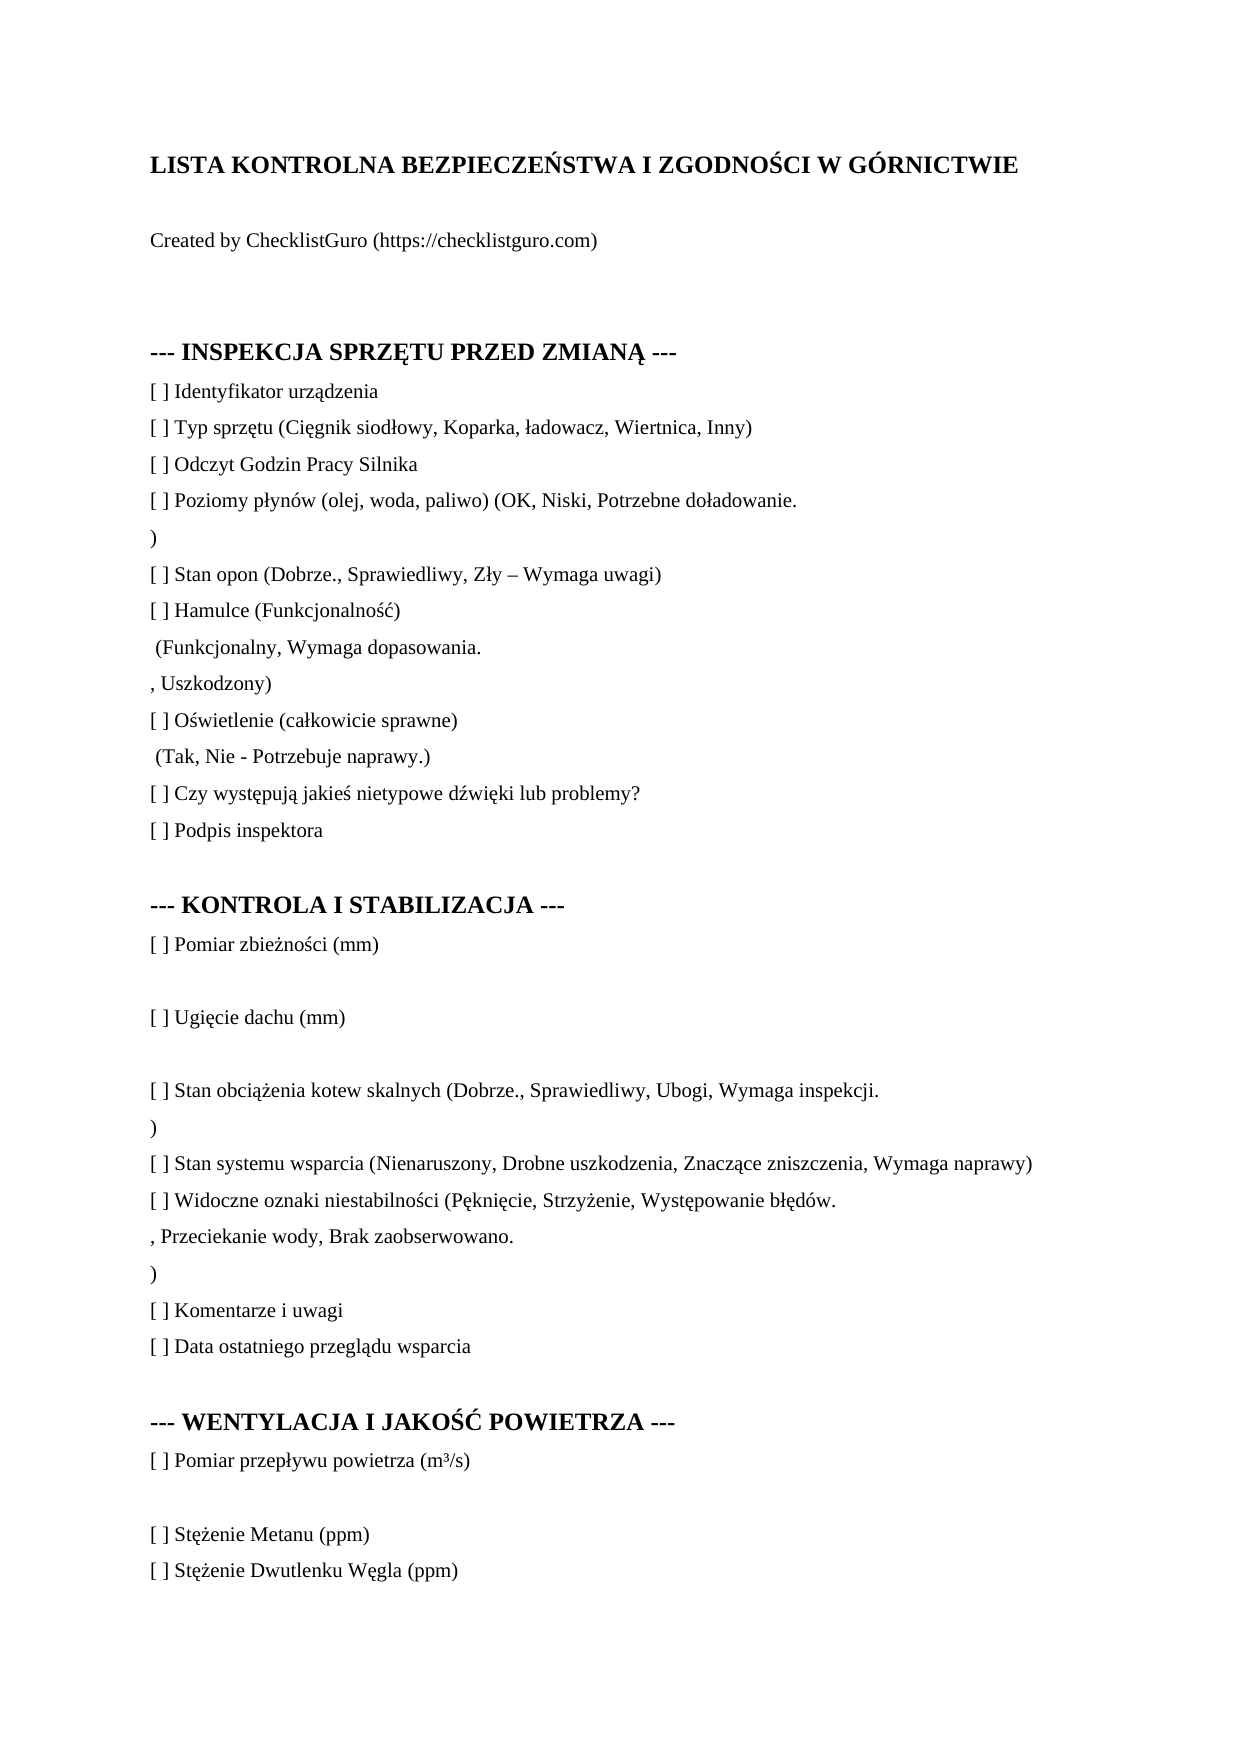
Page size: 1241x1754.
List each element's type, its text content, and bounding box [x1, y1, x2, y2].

text (Funkcjonalny, Wymaga dopasowania. [150, 635, 1090, 659]
text LISTA KONTROLNA BEZPIECZEŃSTWA I ZGODNOŚCI W GÓRNICTWIE [150, 150, 1090, 179]
text [ ] Pomiar zbieżności (mm) [150, 932, 1090, 956]
text [ ] Ugięcie dachu (mm) [150, 1005, 1090, 1029]
text [ ] Podpis inspektora [150, 817, 1090, 842]
text [ ] Poziomy płynów (olej, woda, paliwo) (OK, Niski, Potrzebne doładowanie. [150, 488, 1090, 512]
text --- KONTROLA I STABILIZACJA --- [150, 891, 1090, 919]
text (Tak, Nie - Potrzebuje naprawy.) [150, 744, 1090, 768]
text --- WENTYLACJA I JAKOŚĆ POWIETRZA --- [150, 1407, 1090, 1436]
text , Przeciekanie wody, Brak zaobserwowano. [150, 1224, 1090, 1248]
text ) [150, 1115, 1090, 1139]
text [ ] Data ostatniego przeglądu wsparcia [150, 1334, 1090, 1358]
text [ ] Czy występują jakieś nietypowe dźwięki lub problemy? [150, 781, 1090, 805]
text [ ] Widoczne oznaki niestabilności (Pęknięcie, Strzyżenie, Występowanie błędów. [150, 1188, 1090, 1212]
text ) [150, 1261, 1090, 1285]
text [ ] Stężenie Metanu (ppm) [150, 1522, 1090, 1546]
text [ ] Typ sprzętu (Cięgnik siodłowy, Koparka, ładowacz, Wiertnica, Inny) [150, 415, 1090, 439]
text [ ] Oświetlenie (całkowicie sprawne) [150, 708, 1090, 732]
text [ ] Stan opon (Dobrze., Sprawiedliwy, Zły – Wymaga uwagi) [150, 562, 1090, 586]
text [ ] Stężenie Dwutlenku Węgla (ppm) [150, 1558, 1090, 1582]
text [ ] Hamulce (Funkcjonalność) [150, 598, 1090, 622]
text , Uszkodzony) [150, 671, 1090, 695]
text [ ] Pomiar przepływu powietrza (m³/s) [150, 1448, 1090, 1472]
text [ ] Stan obciążenia kotew skalnych (Dobrze., Sprawiedliwy, Ubogi, Wymaga inspekcji. [150, 1078, 1090, 1102]
text [ ] Komentarze i uwagi [150, 1297, 1090, 1322]
text [ ] Identyfikator urządzenia [150, 379, 1090, 403]
text Created by ChecklistGuro (https://checklistguro.com) [150, 228, 1090, 252]
text [ ] Stan systemu wsparcia (Nienaruszony, Drobne uszkodzenia, Znaczące zniszczenia, Wymaga naprawy) [150, 1151, 1090, 1175]
text [ ] Odczyt Godzin Pracy Silnika [150, 452, 1090, 476]
text ) [150, 525, 1090, 549]
text --- INSPEKCJA SPRZĘTU PRZED ZMIANĄ --- [150, 337, 1090, 366]
